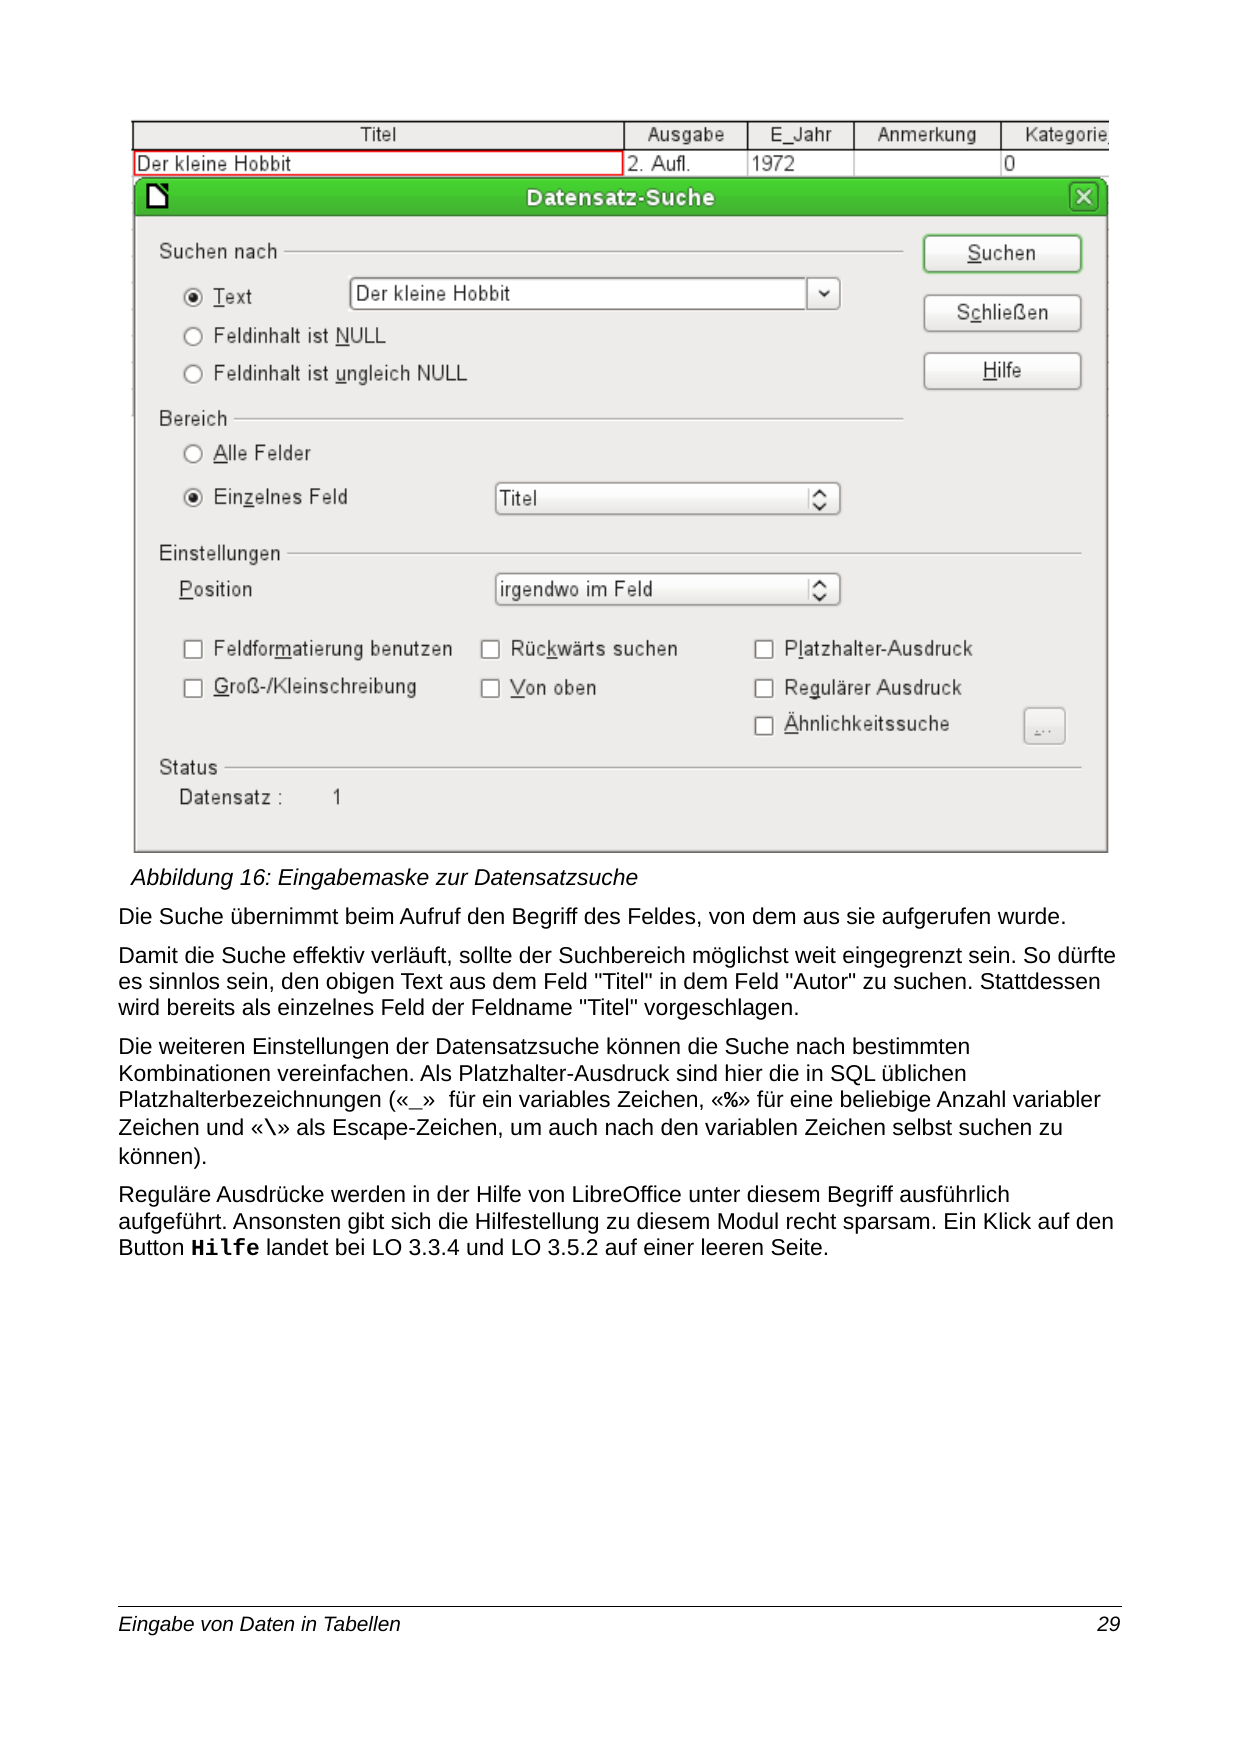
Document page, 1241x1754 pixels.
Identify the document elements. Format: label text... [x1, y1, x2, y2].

text Reguläre Ausdrücke werden in der Hilfe von LibreOffice unter diesem Begriff ausführlich aufgeführt. Ansonsten gibt sich die Hilfestellung zu diesem Modul recht sparsam. Ein Klick auf den Button Hilfe landet bei LO 3.3.4 und LO 3.5.2 auf einer leeren Seite. [118, 1181, 1122, 1262]
text Damit die Suche effektiv verläuft, sollte der Suchbereich möglichst weit eingegrenzt sein. So dürfte es sinnlos sein, den obigen Text aus dem Feld "Titel" in dem Feld "Autor" zu suchen. Stattdessen wird bereits als einzelnes Feld der Feldname "Titel" vorgeschlagen. [118, 942, 1122, 1021]
text Die weiteren Einstellungen der Datensatzsuche können die Suche nach bestimmten Kombinationen vereinfachen. Als Platzhalter-Ausdruck sind hier die in SQL üblichen Platzhalterbezeichnungen («_» für ein variables Zeichen, «%» für eine beliebige Anzahl variabler Zeichen und «\» als Escape-Zeichen, um auch nach den variablen Zeichen selbst suchen zu können). [118, 1033, 1122, 1169]
text Die Suche übernimmt beim Aufruf den Begriff des Feldes, von dem aus sie aufgerufen wurde. [118, 903, 1122, 929]
text Abbildung 16: Eingabemaske zur Datensatzsuche [131, 853, 1109, 890]
picture [131, 118, 1109, 853]
